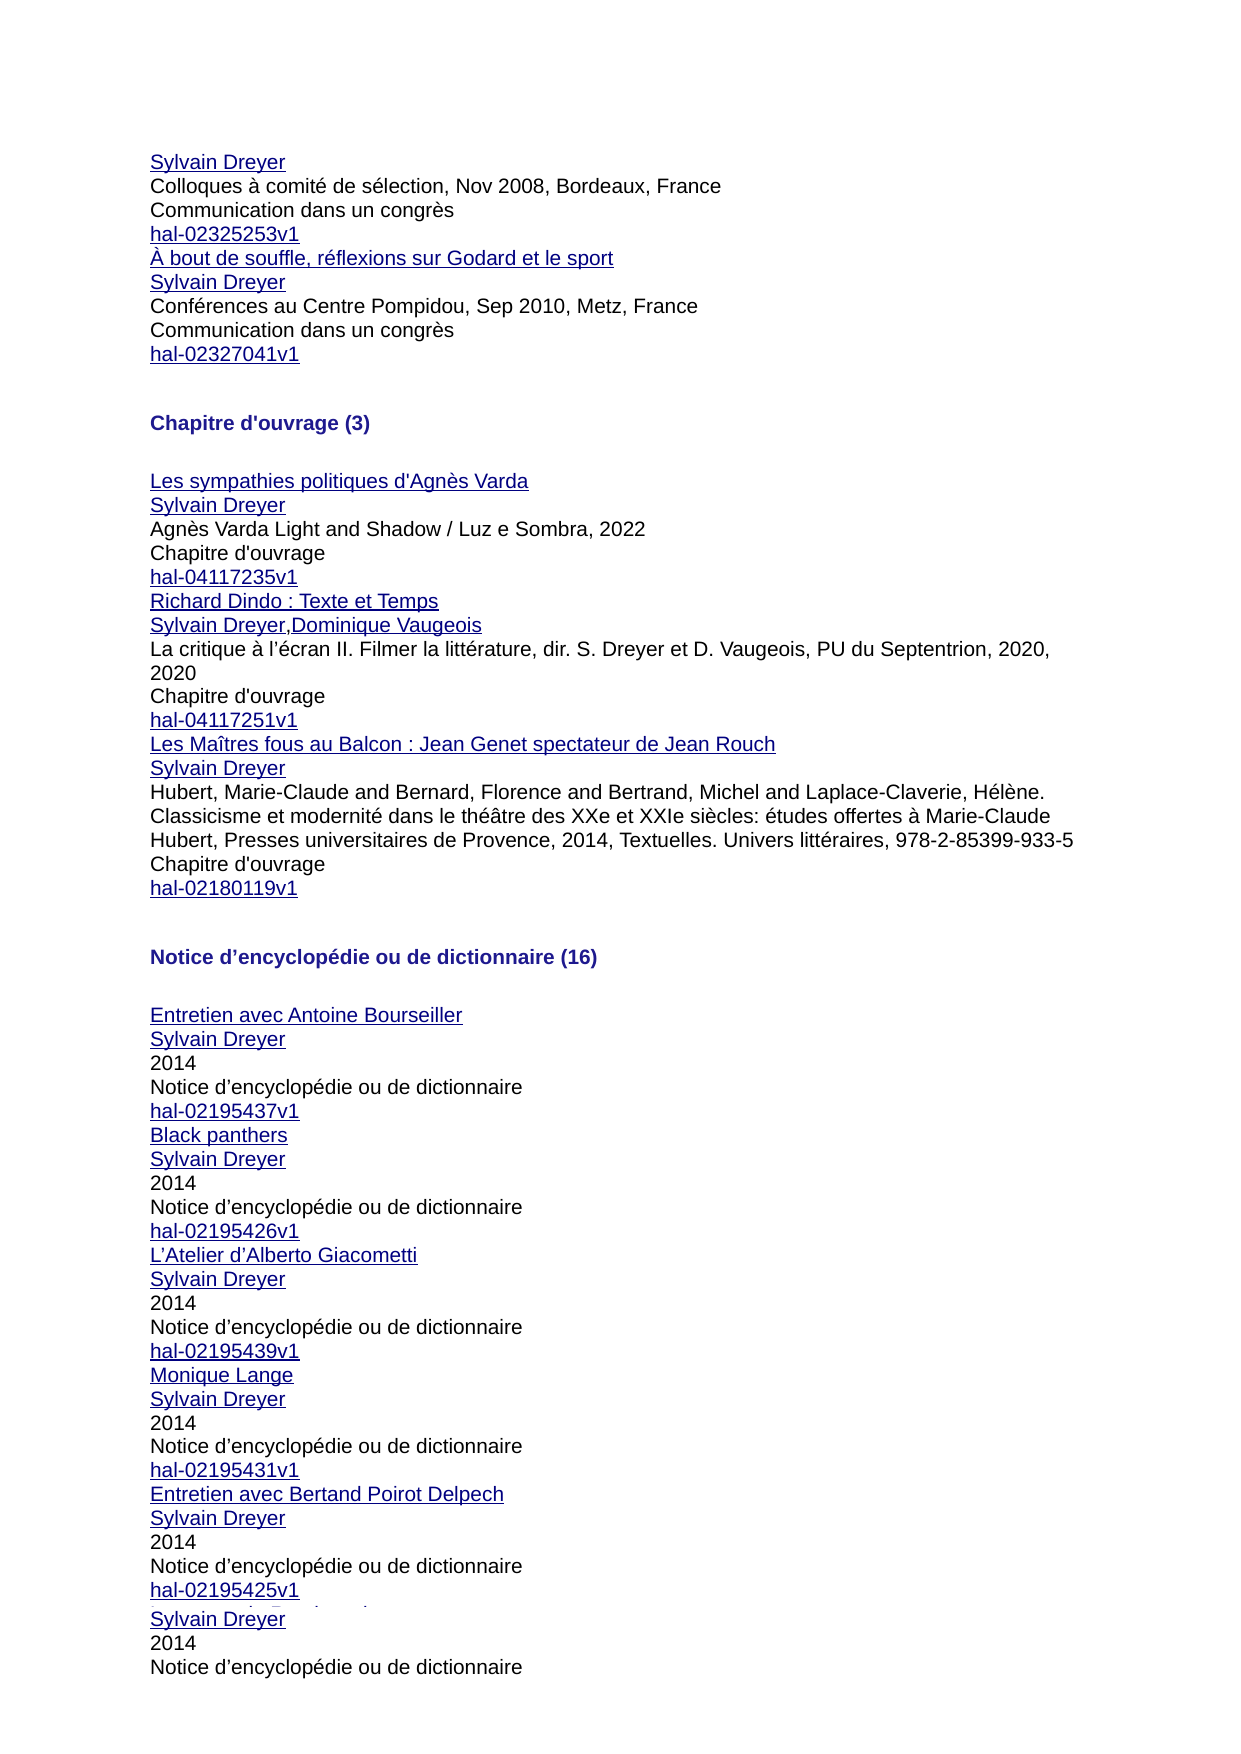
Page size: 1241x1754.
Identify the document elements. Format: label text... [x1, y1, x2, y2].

subtitle Chapitre d'ouvrage (3) [150, 410, 1090, 434]
table_cell Le secret de Rembrandt Sylvain Dreyer 2014 Notice d’encyclopédie ou de dictionnaire [150, 1602, 1090, 1679]
table_cell À bout de souffle, réflexions sur Godard et le sport Sylvain Dreyer Conférences au Centre Pompidou, Sep 2010, Metz, France Communication dans un congrès hal-02327041v1 [150, 246, 1090, 366]
table_cell Les Maîtres fous au Balcon : Jean Genet spectateur de Jean Rouch Sylvain Dreyer Hubert, Marie-Claude and Bernard, Florence and Bertrand, Michel and Laplace-Claverie, Hélène. Classicisme et modernité dans le théâtre des XXe et XXIe siècles: études offertes à Marie-Claude Hubert, Presses universitaires de Provence, 2014, Textuelles. Univers littéraires, 978-2-85399-933-5 Chapitre d'ouvrage hal-02180119v1 [150, 732, 1090, 900]
table_header Les sympathies politiques d'Agnès Varda Sylvain Dreyer Agnès Varda Light and Shadow / Luz e Sombra, 2022 Chapitre d'ouvrage hal-04117235v1 [150, 469, 1090, 588]
subtitle Notice d’encyclopédie ou de dictionnaire (16) [150, 945, 1090, 969]
table_cell Entretien avec Bertand Poirot Delpech Sylvain Dreyer 2014 Notice d’encyclopédie ou de dictionnaire hal-02195425v1 [150, 1482, 1090, 1602]
table_cell Richard Dindo : Texte et Temps Sylvain Dreyer,Dominique Vaugeois La critique à l’écran II. Filmer la littérature, dir. S. Dreyer et D. Vaugeois, PU du Septentrion, 2020, 2020 Chapitre d'ouvrage hal-04117251v1 [150, 589, 1090, 732]
table_cell Monique Lange Sylvain Dreyer 2014 Notice d’encyclopédie ou de dictionnaire hal-02195431v1 [150, 1363, 1090, 1482]
table_cell L’Atelier d’Alberto Giacometti Sylvain Dreyer 2014 Notice d’encyclopédie ou de dictionnaire hal-02195439v1 [150, 1243, 1090, 1362]
table_header Entretien avec Antoine Bourseiller Sylvain Dreyer 2014 Notice d’encyclopédie ou de dictionnaire hal-02195437v1 [150, 1003, 1090, 1123]
table_cell Sylvain Dreyer Colloques à comité de sélection, Nov 2008, Bordeaux, France Communication dans un congrès hal-02325253v1 [150, 150, 1090, 246]
table_cell Black panthers Sylvain Dreyer 2014 Notice d’encyclopédie ou de dictionnaire hal-02195426v1 [150, 1123, 1090, 1243]
